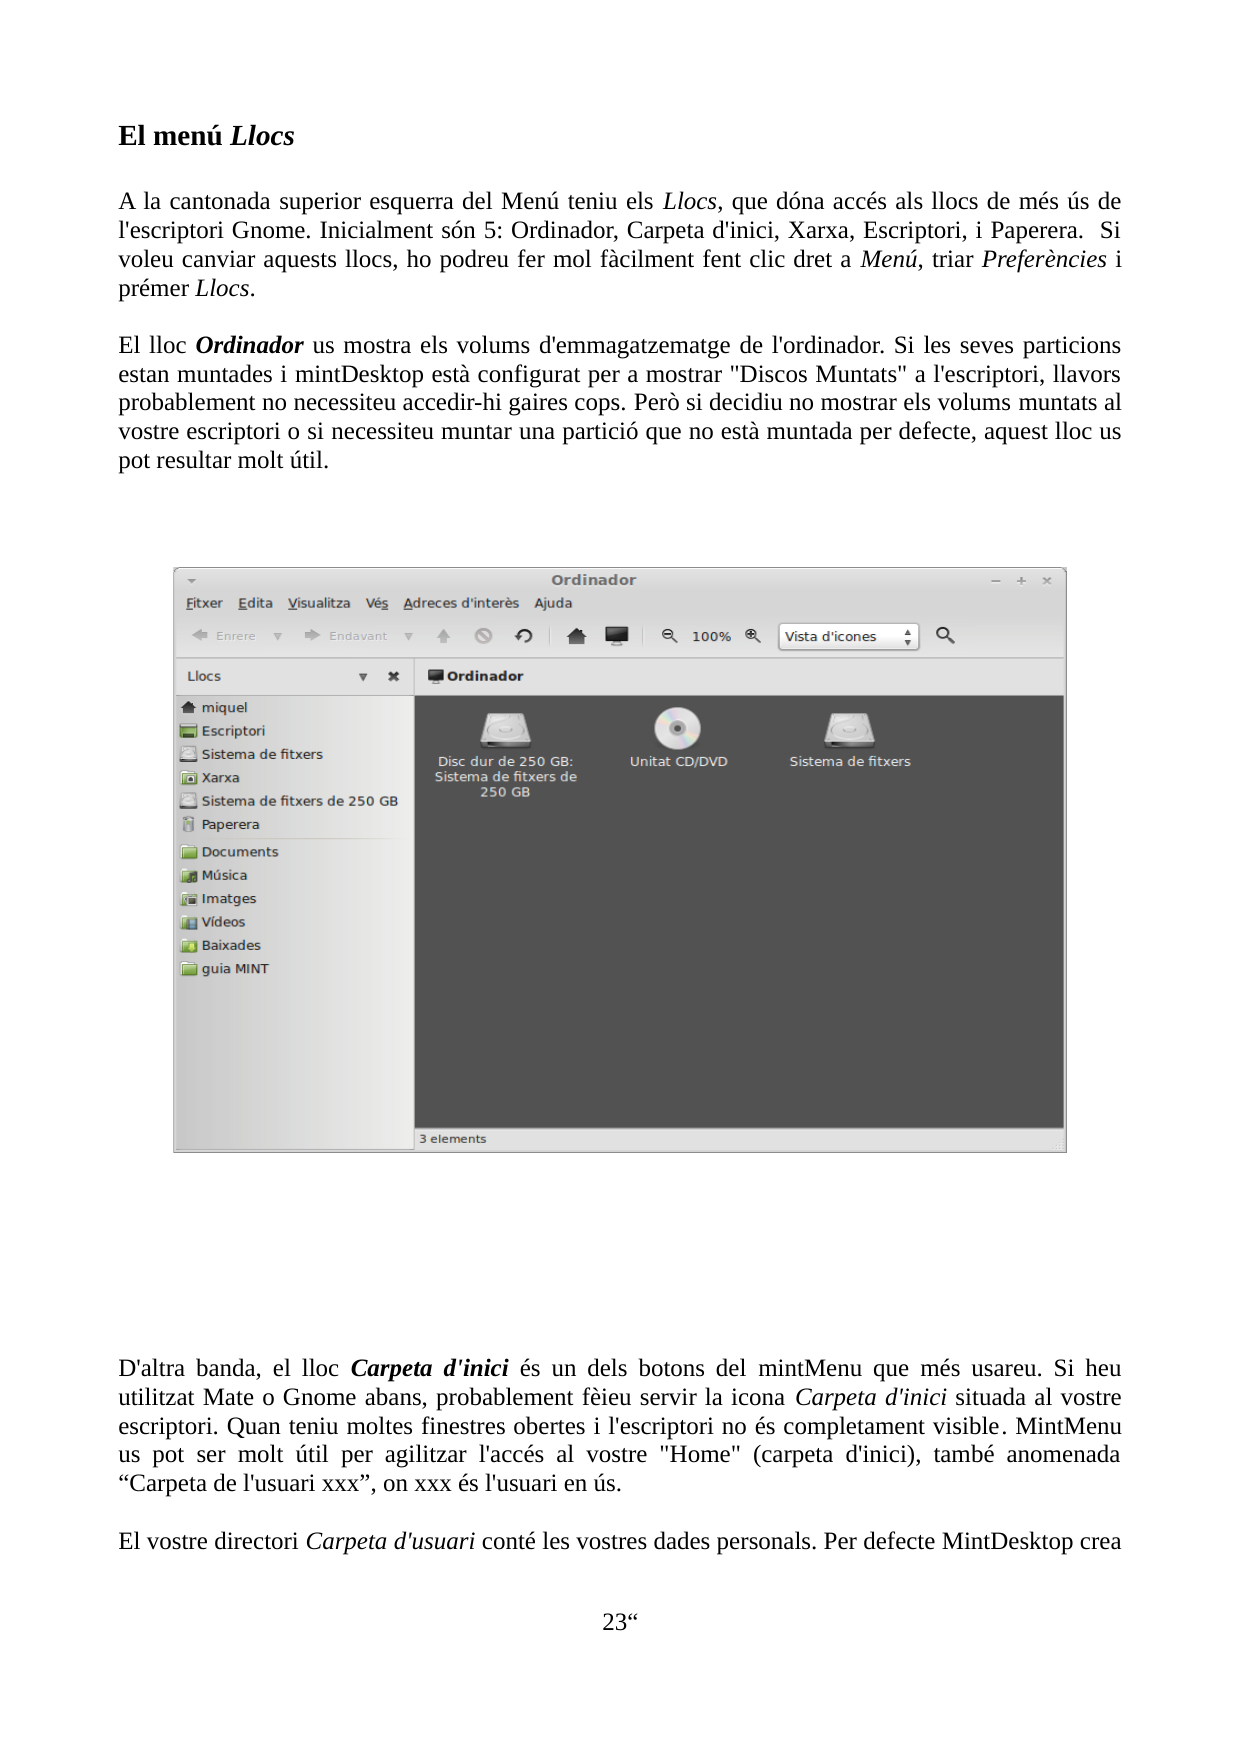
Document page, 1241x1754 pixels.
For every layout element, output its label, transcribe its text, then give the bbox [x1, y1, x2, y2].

picture [173, 567, 1067, 1153]
text D'altra banda, el lloc Carpeta d'inici és un dels botons del mintMenu que més usareu. Si heu utilitzat Mate o Gnome abans, probablement fèieu servir la icona Carpeta d'inici situada al vostre escriptori. Quan teniu moltes finestres obertes i l'escriptori no és completament visible. MintMenu us pot ser molt útil per agilitzar l'accés al vostre "Home" (carpeta d'inici), també anomenada “Carpeta de l'usuari xxx”, on xxx és l'usuari en ús. [118, 1353, 1122, 1497]
text El lloc Ordinador us mostra els volums d'emmagatzematge de l'ordinador. Si les seves particions estan muntades i mintDesktop està configurat per a mostrar "Discos Muntats" a l'escriptori, llavors probablement no necessiteu accedir-hi gaires cops. Però si decidiu no mostrar els volums muntats al vostre escriptori o si necessiteu muntar una partició que no està muntada per defecte, aquest lloc us pot resultar molt útil. [118, 330, 1122, 474]
text A la cantonada superior esquerra del Menú teniu els Llocs, que dóna accés als llocs de més ús de l'escriptori Gnome. Inicialment són 5: Ordinador, Carpeta d'inici, Xarxa, Escriptori, i Paperera. Si voleu canviar aquests llocs, ho podreu fer mol fàcilment fent clic dret a Menú, triar Preferències i prémer Llocs. [118, 186, 1122, 301]
subtitle El menú Llocs [118, 118, 1122, 152]
text El vostre directori Carpeta d'usuari conté les vostres dades personals. Per defecte MintDesktop crea [118, 1526, 1122, 1554]
